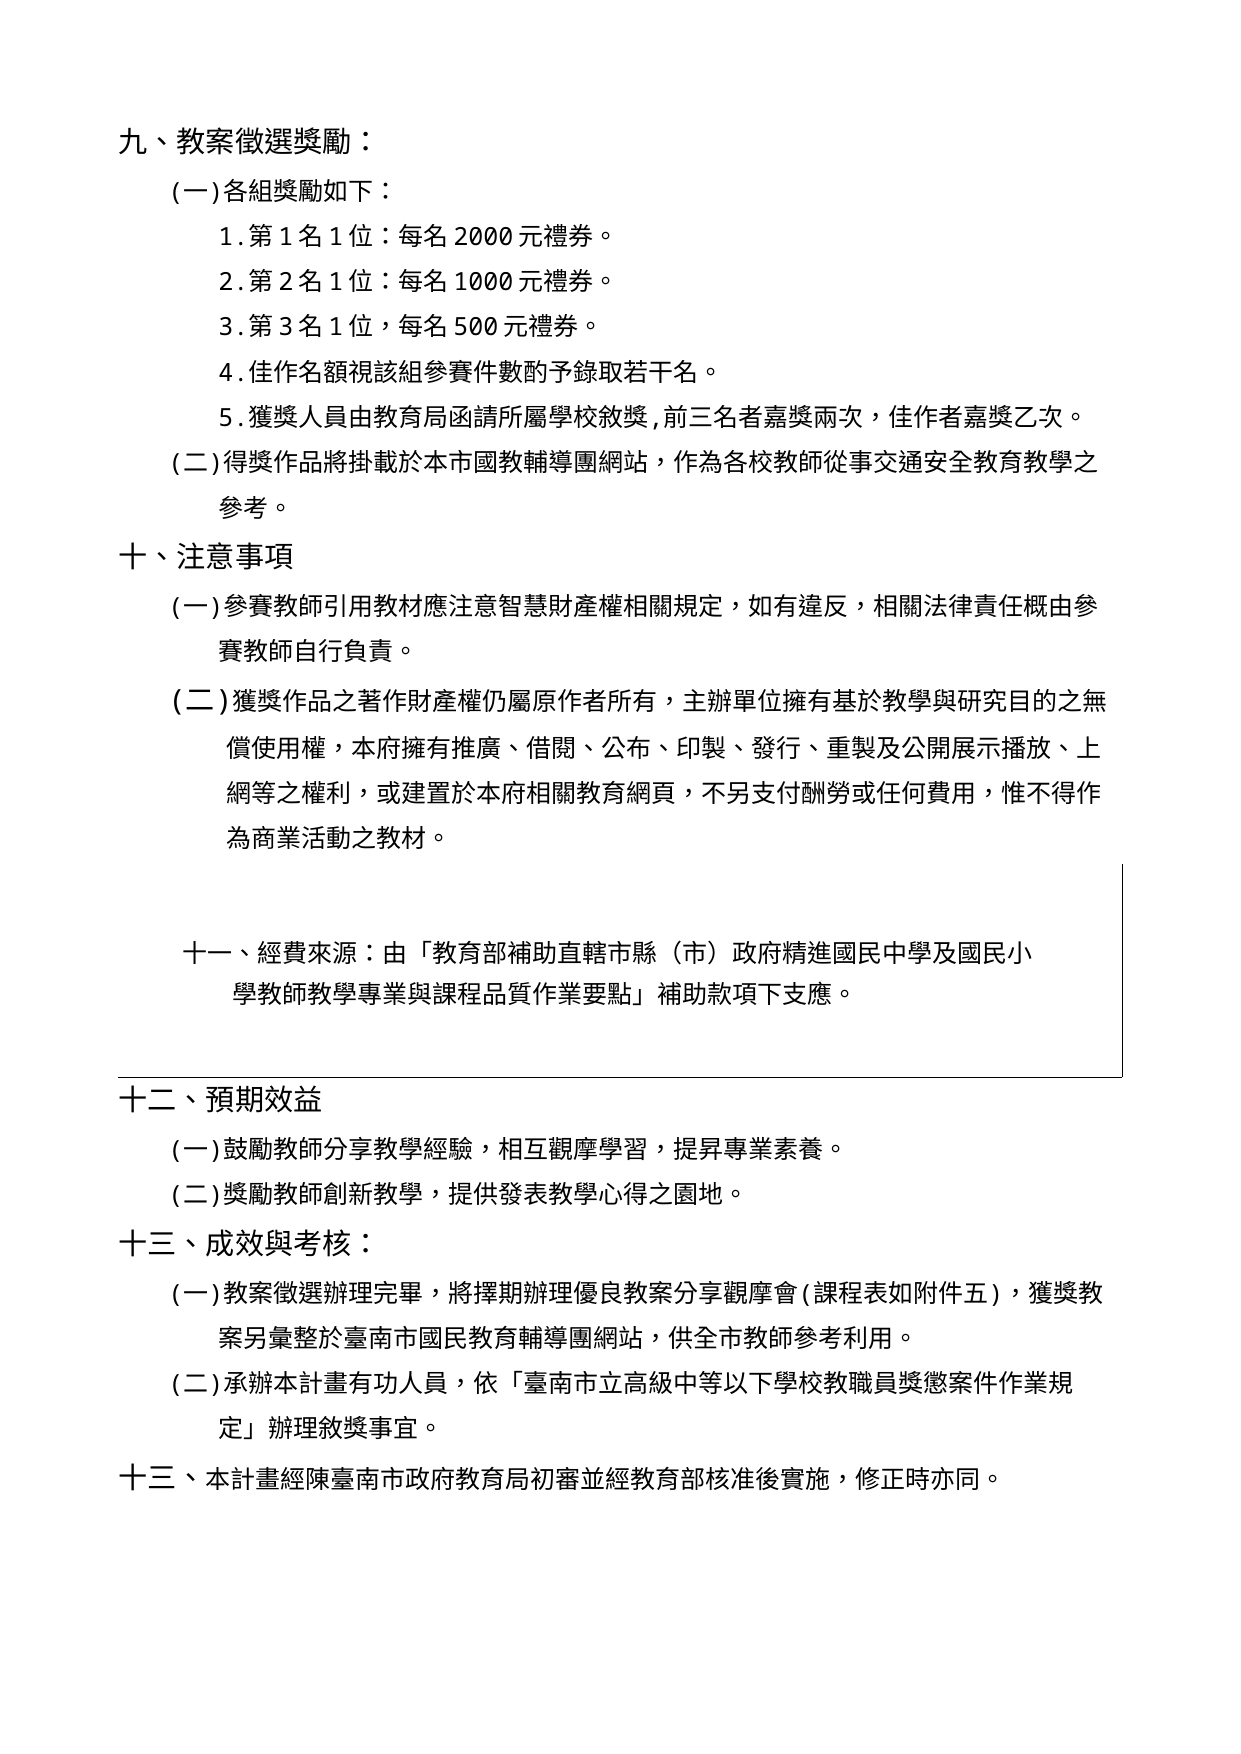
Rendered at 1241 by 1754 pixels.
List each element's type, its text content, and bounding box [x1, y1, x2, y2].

text 十三、本計畫經陳臺南市政府教育局初審並經教育部核准後實施，修正時亦同。 [118, 1454, 1122, 1497]
text 十三、成效與考核： [118, 1220, 1122, 1262]
text 4.佳作名額視該組參賽件數酌予錄取若干名。 [218, 352, 1122, 388]
text 九、教案徵選獎勵： [118, 118, 1122, 160]
text 1.第1名1位：每名2000元禮券。 [218, 216, 1122, 252]
text (二)承辦本計畫有功人員，依「臺南市立高級中等以下學校教職員獎懲案件作業規定」辦理敘獎事宜。 [168, 1364, 1122, 1445]
text (一)教案徵選辦理完畢，將擇期辦理優良教案分享觀摩會(課程表如附件五)，獲獎教案另彙整於臺南市國民教育輔導團網站，供全市教師參考利用。 [168, 1273, 1122, 1354]
text (一)參賽教師引用教材應注意智慧財產權相關規定，如有違反，相關法律責任概由參賽教師自行負責。 [168, 586, 1122, 668]
text 5.獲獎人員由教育局函請所屬學校敘獎,前三名者嘉獎兩次，佳作者嘉獎乙次。 [218, 397, 1122, 434]
text 十二、預期效益 [118, 1077, 1122, 1119]
text 十、注意事項 [118, 533, 1122, 576]
text 3.第3名1位，每名500元禮券。 [218, 307, 1122, 343]
text (一)鼓勵教師分享教學經驗，相互觀摩學習，提昇專業素養。 [168, 1129, 1122, 1166]
text (二)獲獎作品之著作財產權仍屬原作者所有，主辦單位擁有基於教學與研究目的之無償使用權，本府擁有推廣、借閱、公布、印製、發行、重製及公開展示播放、上網等之權利，或建置於本府相關教育網頁，不另支付酬勞或任何費用，惟不得作為商業活動之教材。 [168, 677, 1122, 855]
text 2.第2名1位：每名1000元禮券。 [218, 262, 1122, 298]
text (二)獎勵教師創新教學，提供發表教學心得之園地。 [168, 1175, 1122, 1211]
text 十一、經費來源：由「教育部補助直轄市縣（市）政府精進國民中學及國民小學教師教學專業與課程品質作業要點」補助款項下支應。 [118, 864, 1122, 1077]
text (一)各組獎勵如下： [168, 171, 1122, 207]
text (二)得獎作品將掛載於本市國教輔導團網站，作為各校教師從事交通安全教育教學之參考。 [168, 443, 1122, 524]
